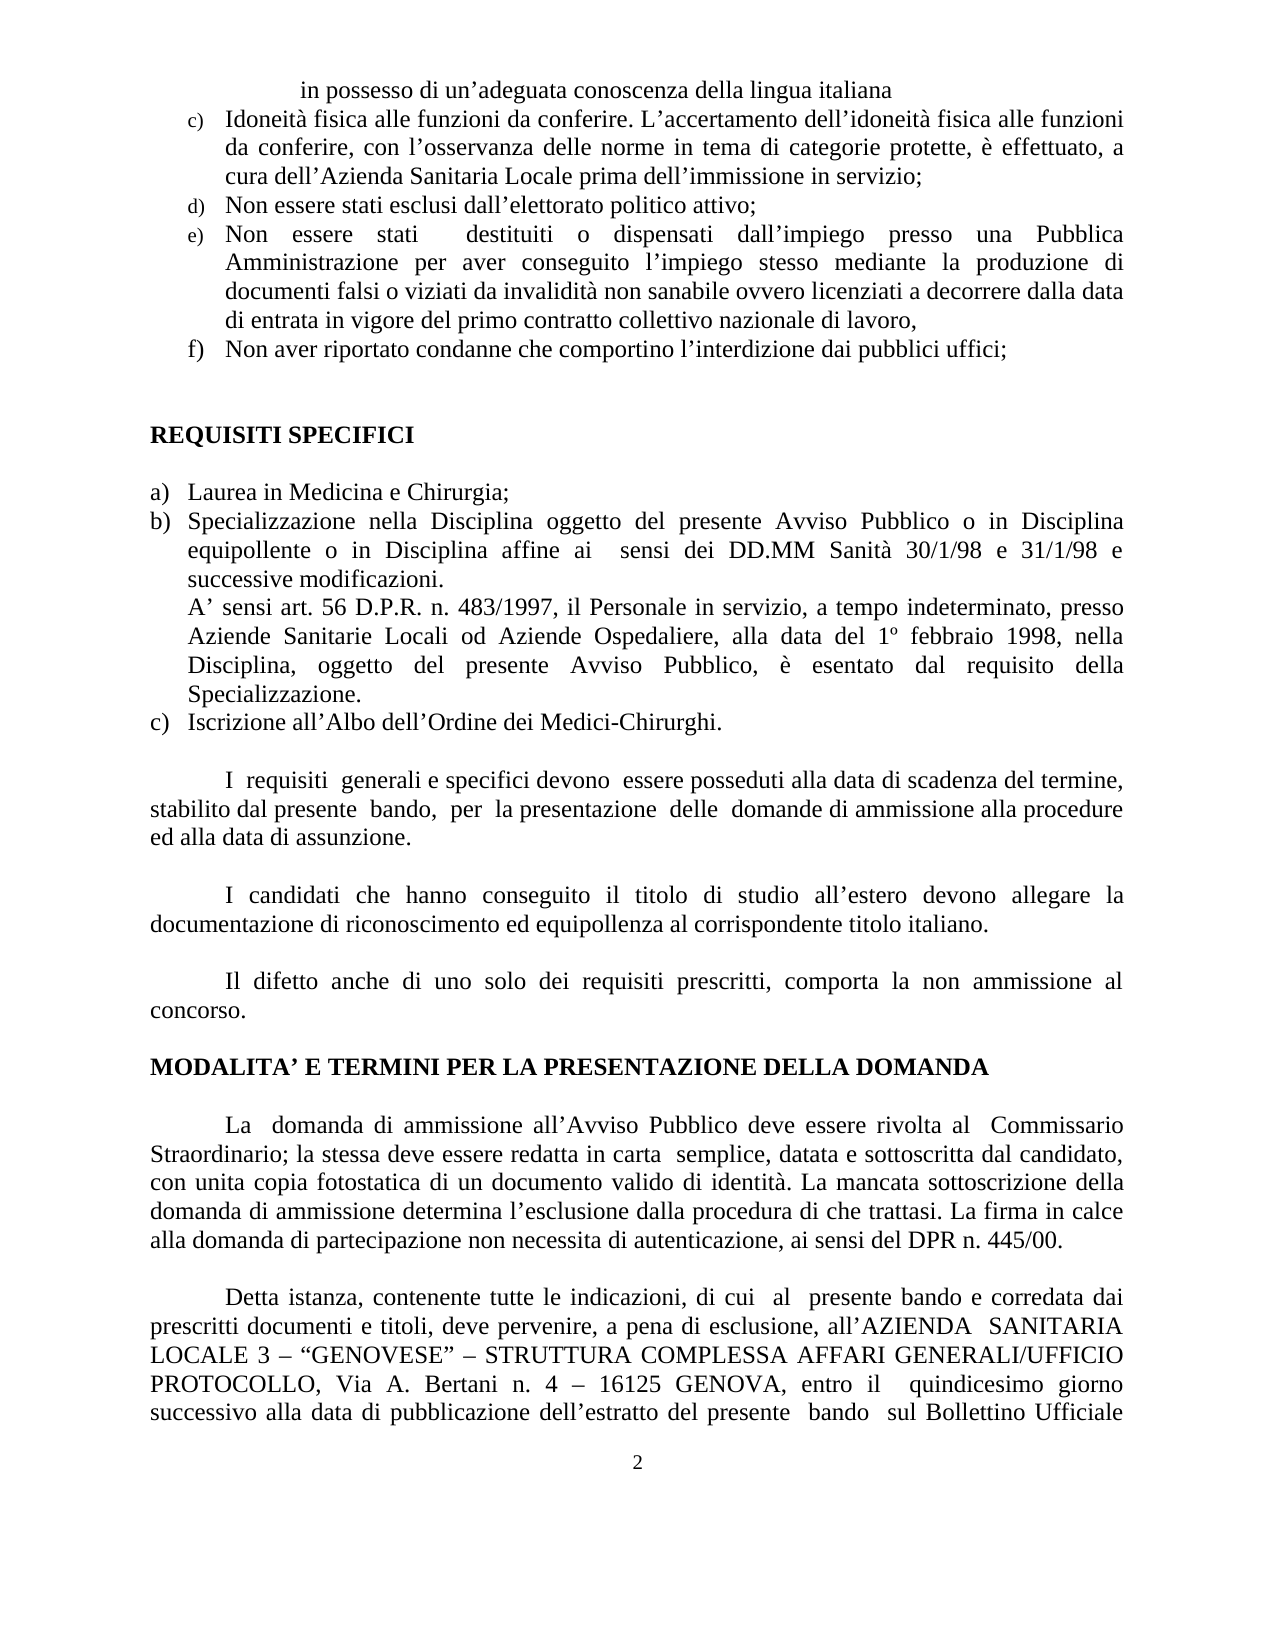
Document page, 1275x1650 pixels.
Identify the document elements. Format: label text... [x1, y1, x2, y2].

list Non essere stati destituiti o dispensati dall’impiego presso una Pubblica Amministrazione per aver conseguito l’impiego stesso mediante la produzione di documenti falsi o viziati da invalidità non sanabile ovvero licenziati a decorrere dalla data di entrata in vigore del primo contratto collettivo nazionale di lavoro, [187, 219, 1125, 334]
text La domanda di ammissione all’Avviso Pubblico deve essere rivolta al Commissario Straordinario; la stessa deve essere redatta in carta semplice, datata e sottoscritta dal candidato, con unita copia fotostatica di un documento valido di identità. La mancata sottoscrizione della domanda di ammissione determina l’esclusione dalla procedura di che trattasi. La firma in calce alla domanda di partecipazione non necessita di autenticazione, ai sensi del DPR n. 445/00. [150, 1110, 1125, 1254]
list Specializzazione nella Disciplina oggetto del presente Avviso Pubblico o in Disciplina equipollente o in Disciplina affine ai sensi dei DD.MM Sanità 30/1/98 e 31/1/98 e successive modificazioni. [150, 506, 1125, 592]
text MODALITA’ E TERMINI PER LA PRESENTAZIONE DELLA DOMANDA [150, 1052, 1125, 1081]
text I requisiti generali e specifici devono essere posseduti alla data di scadenza del termine, stabilito dal presente bando, per la presentazione delle domande di ammissione alla procedure ed alla data di assunzione. [150, 765, 1125, 851]
text Il difetto anche di uno solo dei requisiti prescritti, comporta la non ammissione al concorso. [150, 966, 1125, 1024]
list Iscrizione all’Albo dell’Ordine dei Medici-Chirurghi. [150, 707, 1125, 736]
list Laurea in Medicina e Chirurgia; [150, 477, 1125, 506]
list Idoneità fisica alle funzioni da conferire. L’accertamento dell’idoneità fisica alle funzioni da conferire, con l’osservanza delle norme in tema di categorie protette, è effettuato, a cura dell’Azienda Sanitaria Locale prima dell’immissione in servizio; [187, 104, 1125, 190]
list in possesso di un’adeguata conoscenza della lingua italiana [262, 75, 1125, 104]
list Non aver riportato condanne che comportino l’interdizione dai pubblici uffici; [187, 334, 1125, 362]
list Non essere stati esclusi dall’elettorato politico attivo; [187, 190, 1125, 219]
text REQUISITI SPECIFICI [150, 420, 1125, 449]
text A’ sensi art. 56 D.P.R. n. 483/1997, il Personale in servizio, a tempo indeterminato, presso Aziende Sanitarie Locali od Aziende Ospedaliere, alla data del 1º febbraio 1998, nella Disciplina, oggetto del presente Avviso Pubblico, è esentato dal requisito della Specializzazione. [187, 592, 1125, 707]
text I candidati che hanno conseguito il titolo di studio all’estero devono allegare la documentazione di riconoscimento ed equipollenza al corrispondente titolo italiano. [150, 880, 1125, 937]
text Detta istanza, contenente tutte le indicazioni, di cui al presente bando e corredata dai prescritti documenti e titoli, deve pervenire, a pena di esclusione, all’AZIENDA SANITARIA LOCALE 3 – “GENOVESE” – STRUTTURA COMPLESSA AFFARI GENERALI/UFFICIO PROTOCOLLO, Via A. Bertani n. 4 – 16125 GENOVA, entro il quindicesimo giorno successivo alla data di pubblicazione dell’estratto del presente bando sul Bollettino Ufficiale [150, 1282, 1125, 1426]
